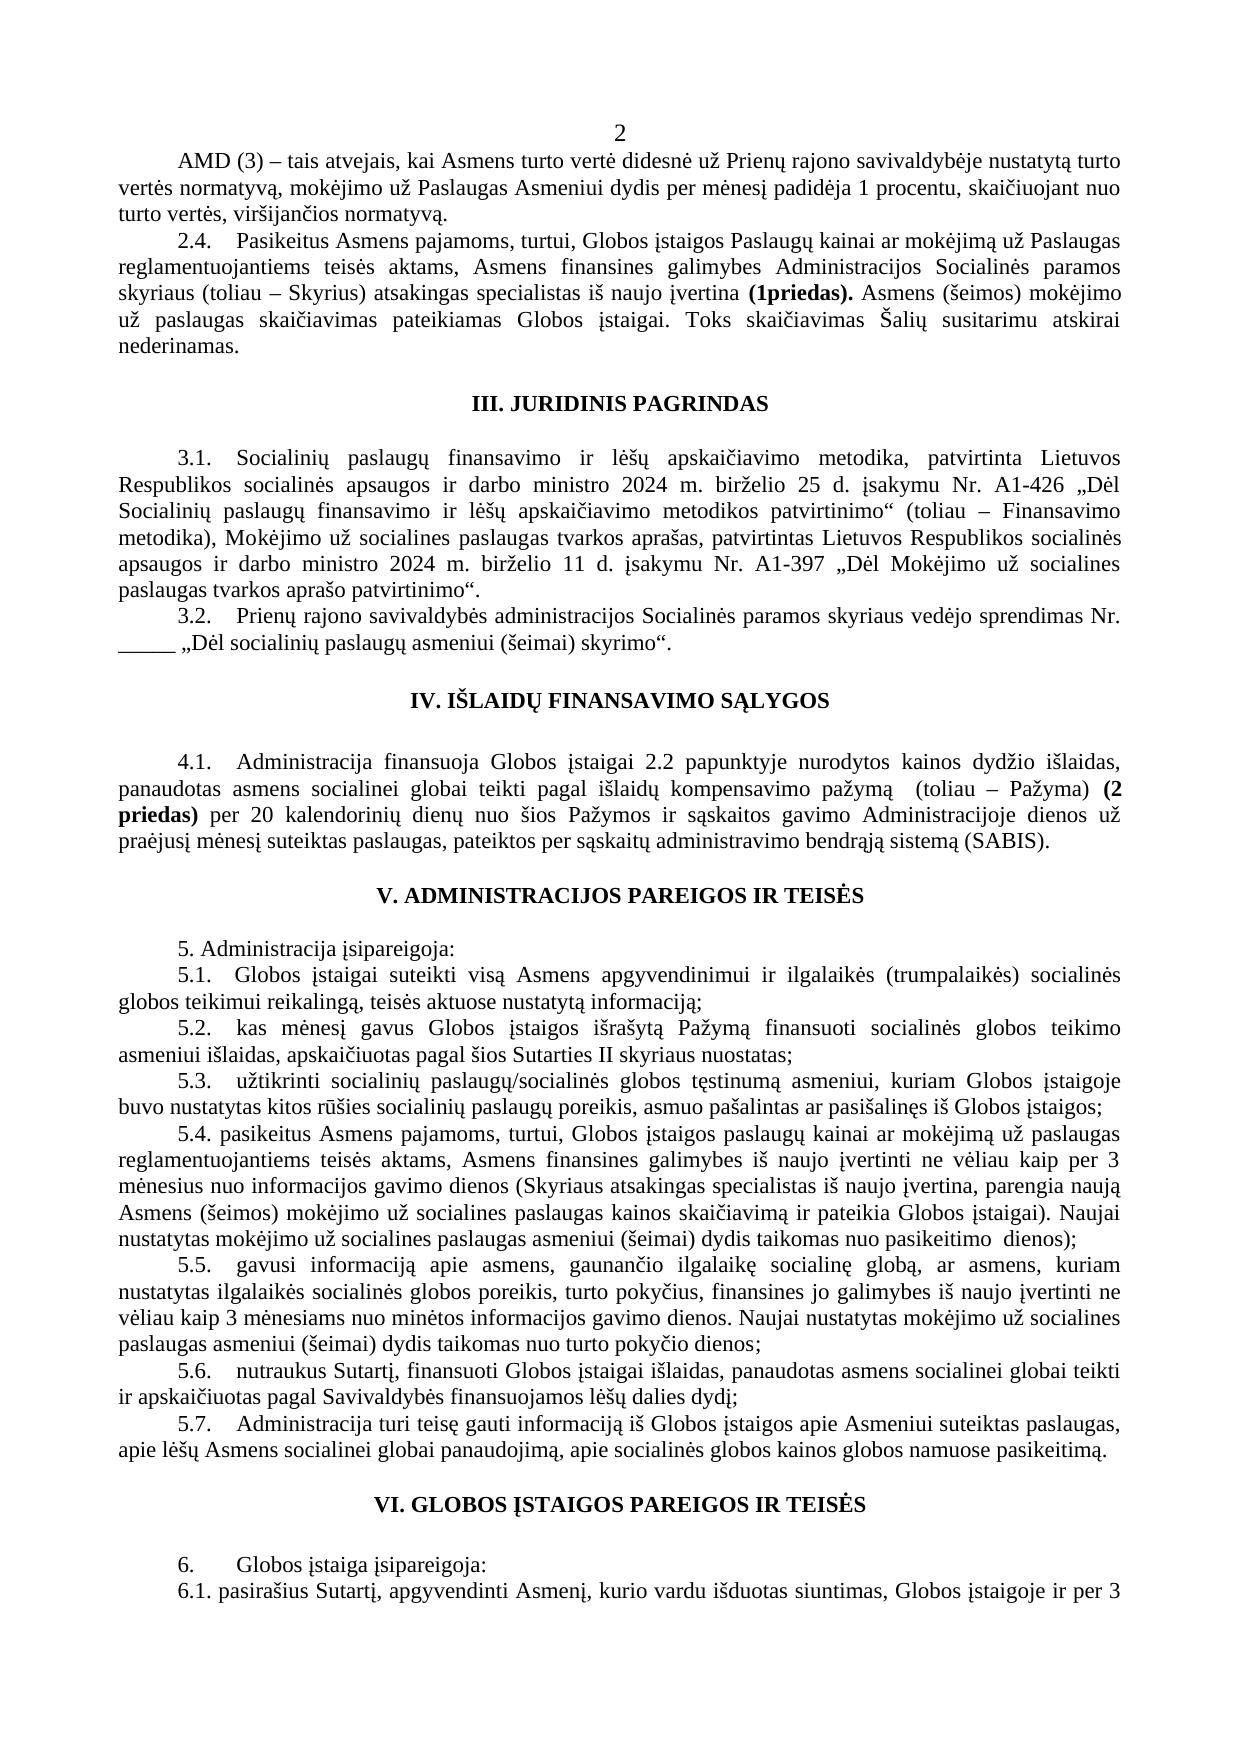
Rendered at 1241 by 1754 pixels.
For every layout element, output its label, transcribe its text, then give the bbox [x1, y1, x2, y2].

text 5.1. Globos įstaigai suteikti visą Asmens apgyvendinimui ir ilgalaikės (trumpalaikės) socialinės globos teikimui reikalingą, teisės aktuose nustatytą informaciją; [118, 962, 1122, 1014]
text 5.2. kas mėnesį gavus Globos įstaigos išrašytą Pažymą finansuoti socialinės globos teikimo asmeniui išlaidas, apskaičiuotas pagal šios Sutarties II skyriaus nuostatas; [118, 1014, 1122, 1067]
text 5.6. nutraukus Sutartį, finansuoti Globos įstaigai išlaidas, panaudotas asmens socialinei globai teikti ir apskaičiuotas pagal Savivaldybės finansuojamos lėšų dalies dydį; [118, 1357, 1122, 1409]
text 5.3. užtikrinti socialinių paslaugų/socialinės globos tęstinumą asmeniui, kuriam Globos įstaigoje buvo nustatytas kitos rūšies socialinių paslaugų poreikis, asmuo pašalintas ar pasišalinęs iš Globos įstaigos; [118, 1067, 1122, 1120]
text 6. Globos įstaiga įsipareigoja: [118, 1551, 1122, 1577]
text 5.5. gavusi informaciją apie asmens, gaunančio ilgalaikę socialinę globą, ar asmens, kuriam nustatytas ilgalaikės socialinės globos poreikis, turto pokyčius, finansines jo galimybes iš naujo įvertinti ne vėliau kaip 3 mėnesiams nuo minėtos informacijos gavimo dienos. Naujai nustatytas mokėjimo už socialines paslaugas asmeniui (šeimai) dydis taikomas nuo turto pokyčio dienos; [118, 1251, 1122, 1357]
text 3.1. Socialinių paslaugų finansavimo ir lėšų apskaičiavimo metodika, patvirtinta Lietuvos Respublikos socialinės apsaugos ir darbo ministro 2024 m. birželio 25 d. įsakymu Nr. A1-426 „Dėl Socialinių paslaugų finansavimo ir lėšų apskaičiavimo metodikos patvirtinimo“ (toliau – Finansavimo metodika), Mokėjimo už socialines paslaugas tvarkos aprašas, patvirtintas Lietuvos Respublikos socialinės apsaugos ir darbo ministro 2024 m. birželio 11 d. įsakymu Nr. A1-397 „Dėl Mokėjimo už socialines paslaugas tvarkos aprašo patvirtinimo“. [118, 444, 1122, 603]
text 3.2. Prienų rajono savivaldybės administracijos Socialinės paramos skyriaus vedėjo sprendimas Nr. _____ „Dėl socialinių paslaugų asmeniui (šeimai) skyrimo“. [118, 603, 1122, 655]
text 2.4. Pasikeitus Asmens pajamoms, turtui, Globos įstaigos Paslaugų kainai ar mokėjimą už Paslaugas reglamentuojantiems teisės aktams, Asmens finansines galimybes Administracijos Socialinės paramos skyriaus (toliau – Skyrius) atsakingas specialistas iš naujo įvertina (1priedas). Asmens (šeimos) mokėjimo už paslaugas skaičiavimas pateikiamas Globos įstaigai. Toks skaičiavimas Šalių susitarimu atskirai nederinamas. [118, 227, 1122, 358]
text 5.4. pasikeitus Asmens pajamoms, turtui, Globos įstaigos paslaugų kainai ar mokėjimą už paslaugas reglamentuojantiems teisės aktams, Asmens finansines galimybes iš naujo įvertinti ne vėliau kaip per 3 mėnesius nuo informacijos gavimo dienos (Skyriaus atsakingas specialistas iš naujo įvertina, parengia naują Asmens (šeimos) mokėjimo už socialines paslaugas kainos skaičiavimą ir pateikia Globos įstaigai). Naujai nustatytas mokėjimo už socialines paslaugas asmeniui (šeimai) dydis taikomas nuo pasikeitimo dienos); [118, 1120, 1122, 1251]
text III. JURIDINIS PAGRINDAS [118, 385, 1122, 418]
text IV. IŠLAIDŲ FINANSAVIMO SĄLYGOS [118, 682, 1122, 715]
text 6.1. pasirašius Sutartį, apgyvendinti Asmenį, kurio vardu išduotas siuntimas, Globos įstaigoje ir per 3 [118, 1577, 1122, 1603]
subtitle V. ADMINISTRACIJOS PAREIGOS IR TEISĖS [118, 882, 1122, 909]
text 5.7. Administracija turi teisę gauti informaciją iš Globos įstaigos apie Asmeniui suteiktas paslaugas, apie lėšų Asmens socialinei globai panaudojimą, apie socialinės globos kainos globos namuose pasikeitimą. [118, 1409, 1122, 1462]
text 4.1. Administracija finansuoja Globos įstaigai 2.2 papunktyje nurodytos kainos dydžio išlaidas, panaudotas asmens socialinei globai teikti pagal išlaidų kompensavimo pažymą (toliau – Pažyma) (2 priedas) per 20 kalendorinių dienų nuo šios Pažymos ir sąskaitos gavimo Administracijoje dienos už praėjusį mėnesį suteiktas paslaugas, pateiktos per sąskaitų administravimo bendrąją sistemą (SABIS). [118, 748, 1122, 854]
subtitle VI. GLOBOS ĮSTAIGOS PAREIGOS IR TEISĖS [118, 1491, 1122, 1517]
text 5. Administracija įsipareigoja: [118, 935, 1122, 962]
text AMD (3) – tais atvejais, kai Asmens turto vertė didesnė už Prienų rajono savivaldybėje nustatytą turto vertės normatyvą, mokėjimo už Paslaugas Asmeniui dydis per mėnesį padidėja 1 procentu, skaičiuojant nuo turto vertės, viršijančios normatyvą. [118, 148, 1122, 227]
